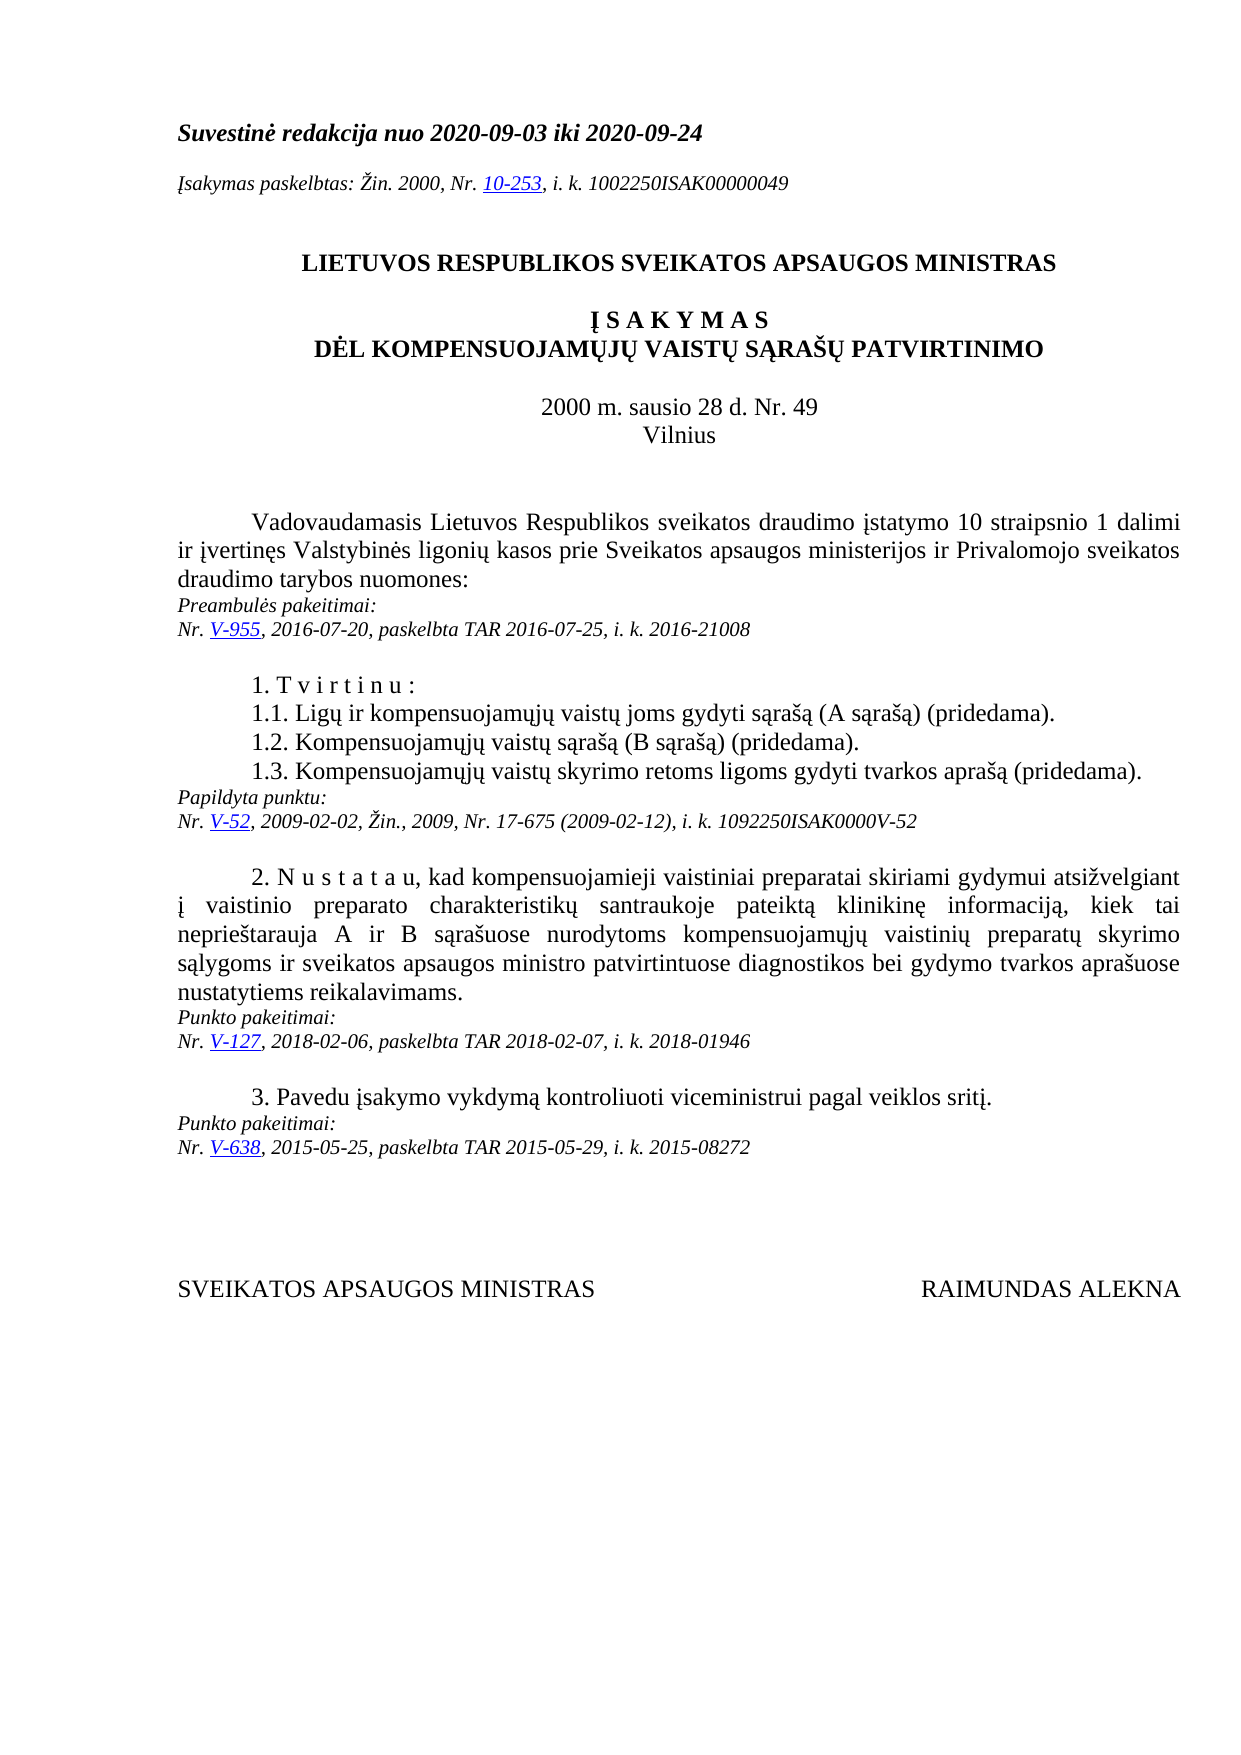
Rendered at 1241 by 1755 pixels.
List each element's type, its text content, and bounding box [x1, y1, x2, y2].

text 3. Pavedu įsakymo vykdymą kontroliuoti viceministrui pagal veiklos sritį. [251, 1082, 1181, 1111]
text Nr. V-638, 2015-05-25, paskelbta TAR 2015-05-29, i. k. 2015-08272 [177, 1135, 1181, 1159]
text Suvestinė redakcija nuo 2020-09-03 iki 2020-09-24 [177, 118, 1181, 147]
text Punkto pakeitimai: [177, 1111, 1181, 1135]
text Nr. V-127, 2018-02-06, paskelbta TAR 2018-02-07, i. k. 2018-01946 [177, 1029, 1181, 1053]
text DĖL KOMPENSUOJAMŲJŲ VAISTŲ SĄRAŠŲ PATVIRTINIMO [177, 334, 1181, 363]
text Preambulės pakeitimai: [177, 593, 1181, 617]
text Į S A K Y M A S [177, 305, 1181, 334]
text 1.3. Kompensuojamųjų vaistų skyrimo retoms ligoms gydyti tvarkos aprašą (pridedama). [177, 756, 1181, 785]
text 1.2. Kompensuojamųjų vaistų sąrašą (B sąrašą) (pridedama). [177, 727, 1181, 756]
text 1. Tvirtinu: [177, 670, 1181, 698]
text SVEIKATOS APSAUGOS MINISTRAS RAIMUNDAS ALEKNA [177, 1274, 1181, 1303]
text Papildyta punktu: [177, 785, 1181, 809]
text 2000 m. sausio 28 d. Nr. 49 [177, 392, 1181, 420]
text Įsakymas paskelbtas: Žin. 2000, Nr. 10-253, i. k. 1002250ISAK00000049 [177, 171, 1181, 195]
text Vadovaudamasis Lietuvos Respublikos sveikatos draudimo įstatymo 10 straipsnio 1 dalimi ir įvertinęs Valstybinės ligonių kasos prie Sveikatos apsaugos ministerijos ir Privalomojo sveikatos draudimo tarybos nuomones: [177, 507, 1181, 593]
text Punkto pakeitimai: [177, 1005, 1181, 1029]
text 2. N u s t a t a u, kad kompensuojamieji vaistiniai preparatai skiriami gydymui atsižvelgiant į vaistinio preparato charakteristikų santraukoje pateiktą klinikinę informaciją, kiek tai neprieštarauja A ir B sąrašuose nurodytoms kompensuojamųjų vaistinių preparatų skyrimo sąlygoms ir sveikatos apsaugos ministro patvirtintuose diagnostikos bei gydymo tvarkos aprašuose nustatytiems reikalavimams. [177, 862, 1181, 1005]
text Vilnius [177, 420, 1181, 449]
text Nr. V-52, 2009-02-02, Žin., 2009, Nr. 17-675 (2009-02-12), i. k. 1092250ISAK0000V-52 [177, 809, 1181, 833]
text Nr. V-955, 2016-07-20, paskelbta TAR 2016-07-25, i. k. 2016-21008 [177, 617, 1181, 641]
text 1.1. Ligų ir kompensuojamųjų vaistų joms gydyti sąrašą (A sąrašą) (pridedama). [177, 698, 1181, 727]
text LIETUVOS RESPUBLIKOS SVEIKATOS APSAUGOS MINISTRAS [177, 248, 1181, 277]
